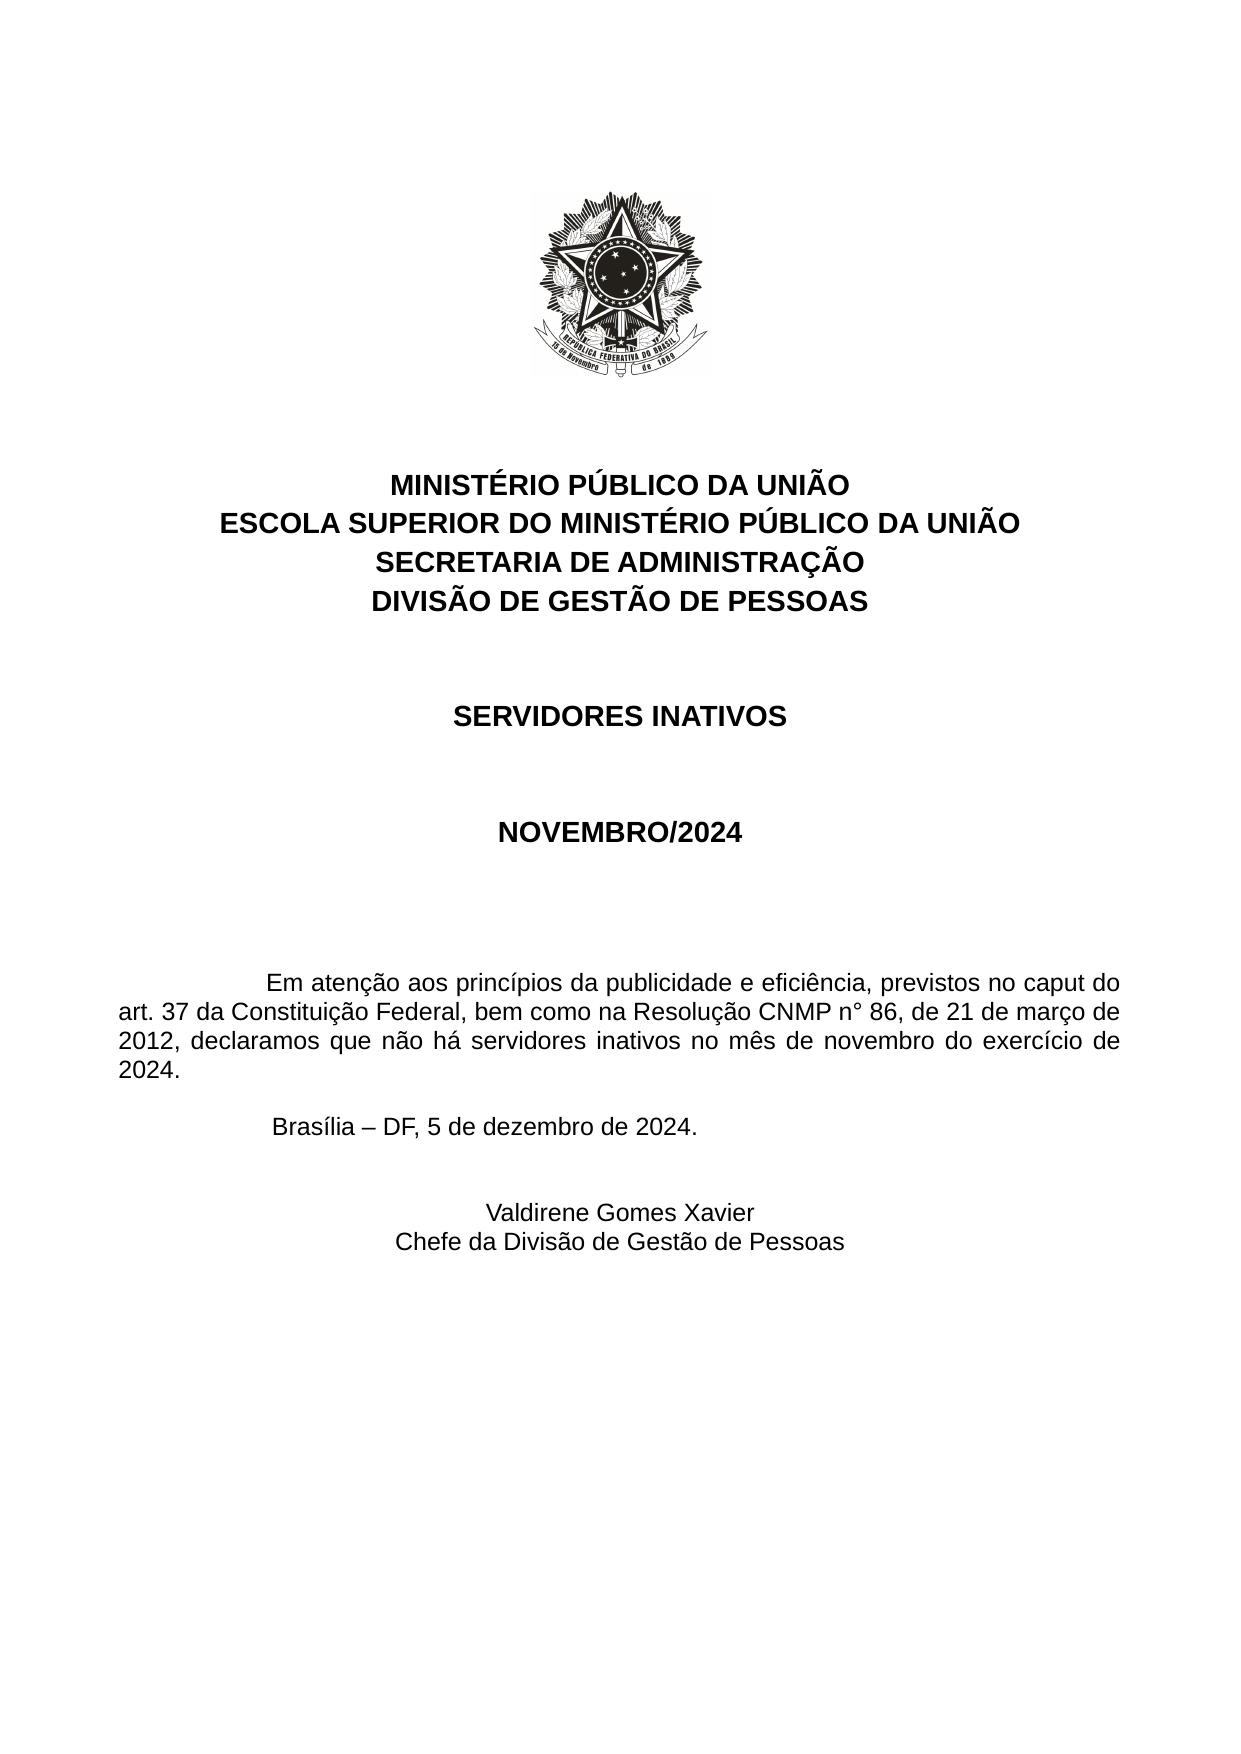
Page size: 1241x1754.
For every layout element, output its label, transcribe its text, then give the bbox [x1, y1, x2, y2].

text Valdirene Gomes Xavier [118, 1198, 1122, 1227]
text MINISTÉRIO PÚBLICO DA UNIÃO [118, 468, 1122, 501]
text Em atenção aos princípios da publicidade e eficiência, previstos no caput do art. 37 da Constituição Federal, bem como na Resolução CNMP n° 86, de 21 de março de 2012, declaramos que não há servidores inativos no mês de novembro do exercício de 2024. [118, 968, 1122, 1083]
text Brasília – DF, 5 de dezembro de 2024. [118, 1112, 1122, 1141]
text SECRETARIA DE ADMINISTRAÇÃO [118, 545, 1122, 578]
text SERVIDORES INATIVOS [118, 699, 1122, 733]
text ESCOLA SUPERIOR DO MINISTÉRIO PÚBLICO DA UNIÃO [118, 506, 1122, 540]
text DIVISÃO DE GESTÃO DE PESSOAS [118, 583, 1122, 617]
picture [530, 190, 710, 379]
text Chefe da Divisão de Gestão de Pessoas [118, 1227, 1122, 1256]
text NOVEMBRO/2024 [118, 815, 1122, 848]
